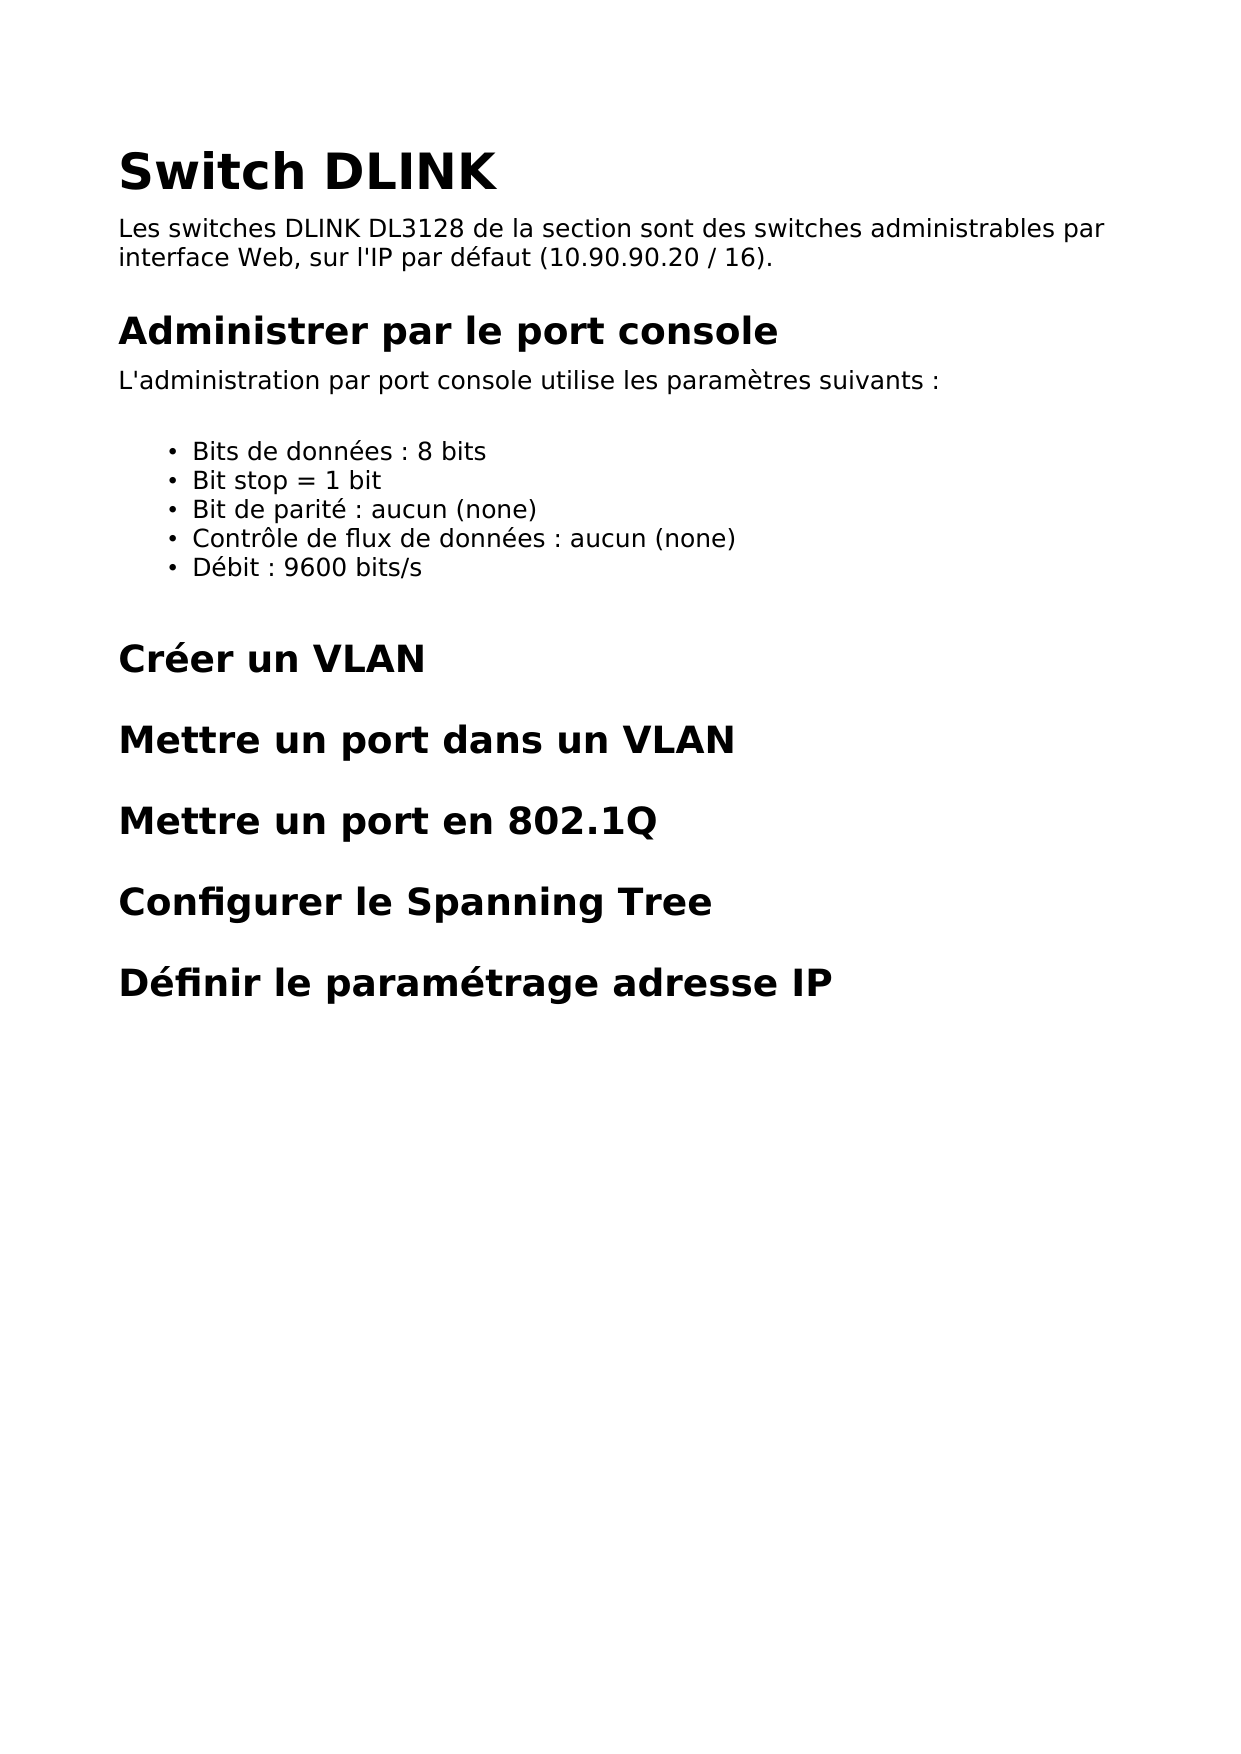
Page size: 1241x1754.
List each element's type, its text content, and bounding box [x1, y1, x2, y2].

subtitle Créer un VLAN [118, 637, 1122, 681]
list Bit stop = 1 bit [177, 466, 1122, 495]
list Contrôle de flux de données : aucun (none) [177, 524, 1122, 554]
text Les switches DLINK DL3128 de la section sont des switches administrables par interface Web, sur l'IP par défaut (10.90.90.20 / 16). [118, 214, 1122, 272]
subtitle Mettre un port dans un VLAN [118, 718, 1122, 762]
list Débit : 9600 bits/s [177, 554, 1122, 583]
list Bit de parité : aucun (none) [177, 495, 1122, 524]
subtitle Administrer par le port console [118, 310, 1122, 353]
subtitle Configurer le Spanning Tree [118, 881, 1122, 924]
list Bits de données : 8 bits [177, 437, 1122, 466]
text L'administration par port console utilise les paramètres suivants : [118, 366, 1122, 395]
subtitle Définir le paramétrage adresse IP [118, 962, 1122, 1006]
subtitle Switch DLINK [118, 143, 1122, 201]
subtitle Mettre un port en 802.1Q [118, 799, 1122, 843]
